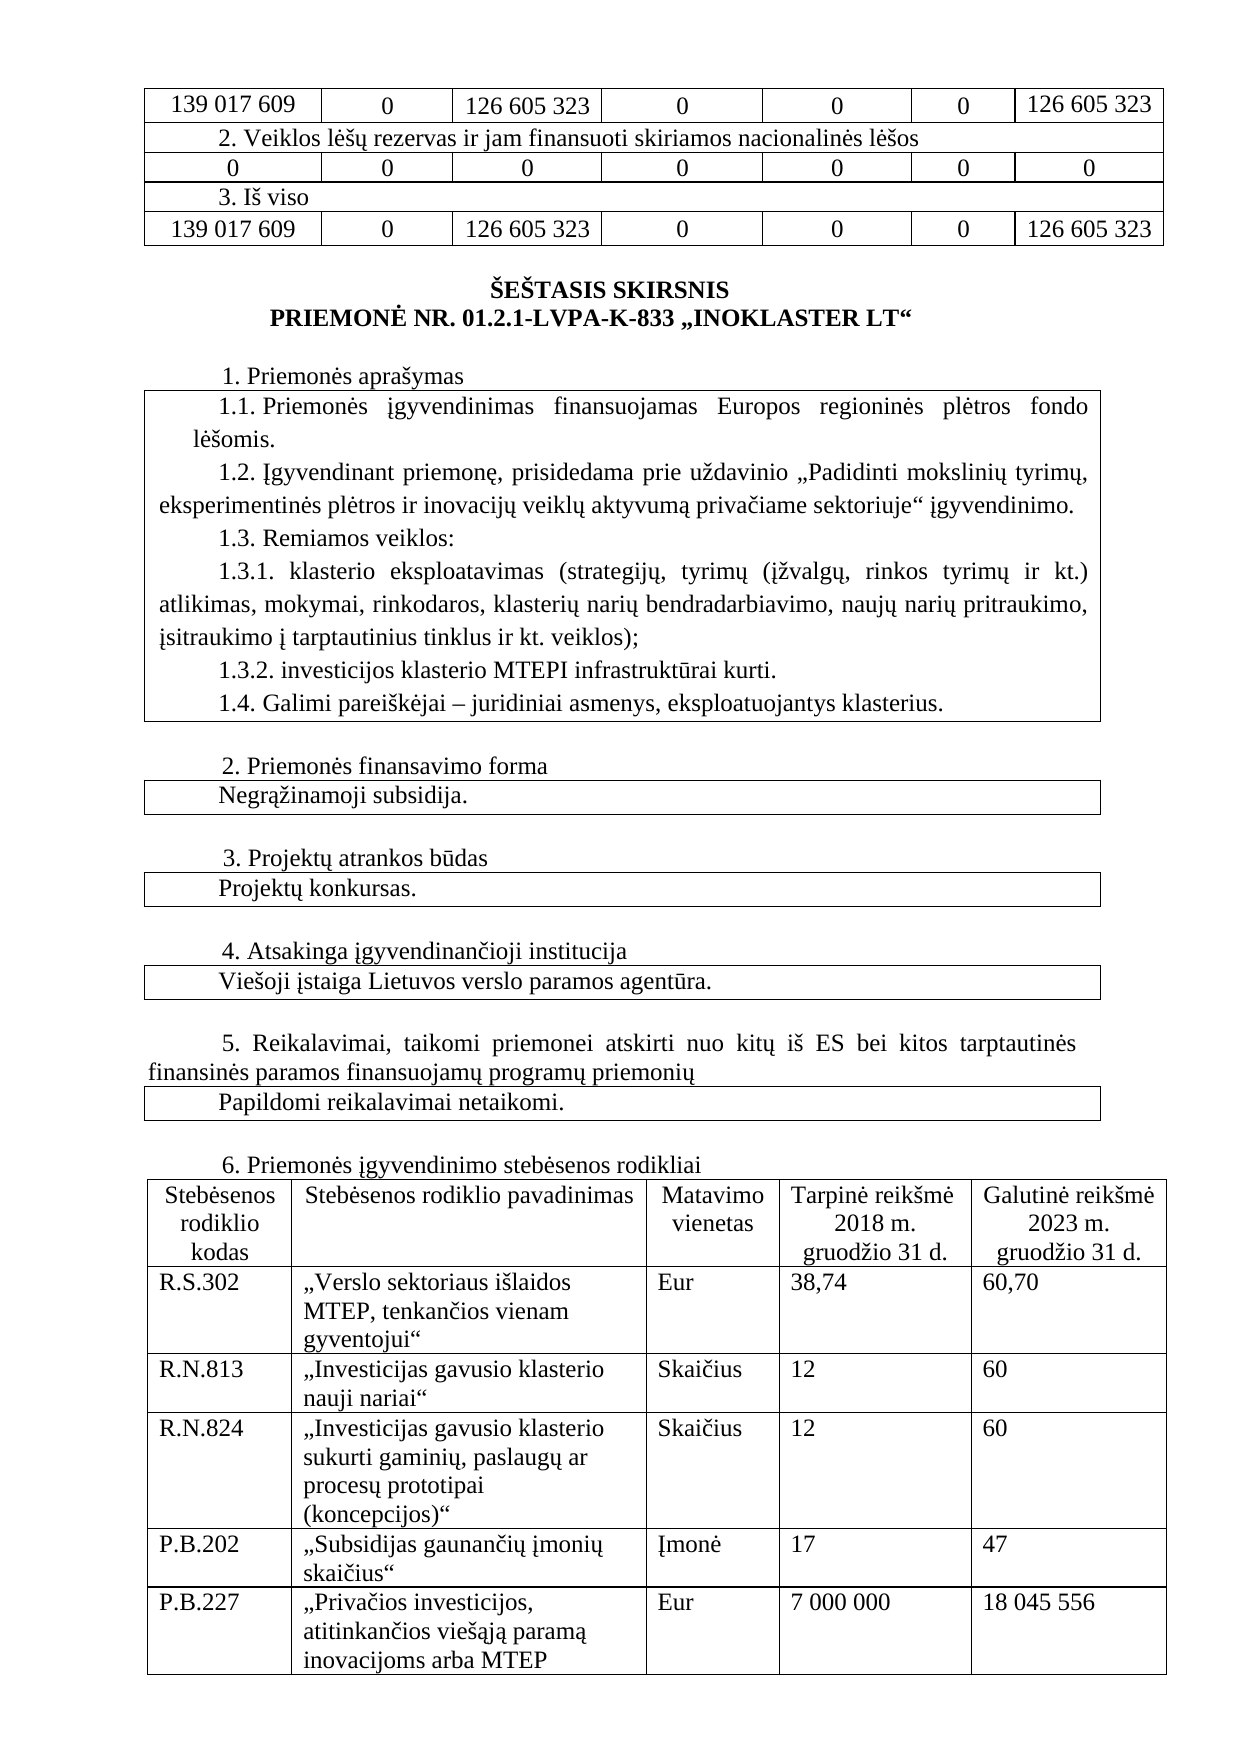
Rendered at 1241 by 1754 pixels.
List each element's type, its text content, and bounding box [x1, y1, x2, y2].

table_cell 0 [322, 212, 452, 245]
table_cell 0 [912, 212, 1014, 245]
table_cell 47 [972, 1529, 1166, 1586]
table_header Stebėsenos rodiklio kodas [148, 1180, 291, 1266]
text ŠEŠTASIS SKIRSNIS [148, 275, 1078, 303]
table_cell 139 017 609 [145, 212, 321, 245]
table_cell 60,70 [972, 1267, 1166, 1353]
table_cell 0 [602, 89, 762, 122]
table_cell „Verslo sektoriaus išlaidos MTEP, tenkančios vienam gyventojui“ [292, 1267, 646, 1353]
table_cell 126 605 323 [453, 89, 601, 122]
table_header Galutinė reikšmė 2023 m. gruodžio 31 d. [972, 1180, 1166, 1266]
text 1. Priemonės aprašymas [215, 361, 1078, 390]
table_cell „Privačios investicijos, atitinkančios viešąją paramą inovacijoms arba MTEP [292, 1588, 646, 1674]
table_cell Eur [647, 1267, 779, 1353]
table_header Matavimo vienetas [647, 1180, 779, 1266]
table_header Viešoji įstaiga Lietuvos verslo paramos agentūra. [145, 966, 1100, 999]
table_cell 1.4. Galimi pareiškėjai – juridiniai asmenys, eksploatuojantys klasterius. [145, 688, 1100, 721]
table_header Projektų konkursas. [145, 873, 1100, 906]
table_cell 38,74 [780, 1267, 971, 1353]
table_cell R.S.302 [148, 1267, 291, 1353]
table_header Tarpinė reikšmė 2018 m. gruodžio 31 d. [780, 1180, 971, 1266]
table_cell 0 [145, 153, 321, 181]
text 3. Projektų atrankos būdas [223, 843, 1078, 872]
table_cell „Investicijas gavusio klasterio nauji nariai“ [292, 1354, 646, 1412]
table_cell R.N.813 [148, 1354, 291, 1412]
table_cell 126 605 323 [453, 212, 601, 245]
table_cell 0 [912, 153, 1014, 181]
table_cell 0 [763, 89, 911, 122]
table_cell 0 [763, 212, 911, 245]
table_cell 60 [972, 1354, 1166, 1412]
text PRIEMONĖ NR. 01.2.1-LVPA-K-833 „INOKLASTER LT“ [148, 303, 1033, 332]
table_cell 0 [912, 89, 1014, 122]
text 6. Priemonės įgyvendinimo stebėsenos rodikliai [148, 1150, 1078, 1179]
table_cell 126 605 323 [1016, 89, 1163, 122]
table_cell Eur [647, 1588, 779, 1674]
table_cell 0 [453, 153, 601, 181]
table_cell Įmonė [647, 1529, 779, 1586]
table_cell 139 017 609 [145, 89, 321, 122]
text 4. Atsakinga įgyvendinančioji institucija [148, 936, 1078, 965]
table_cell 3. Iš viso [145, 183, 1163, 211]
table_cell 0 [602, 153, 762, 181]
table_cell 0 [763, 153, 911, 181]
table_cell 1.2. Įgyvendinant priemonę, prisidedama prie uždavinio „Padidinti mokslinių tyrimų, eksperimentinės plėtros ir inovacijų veiklų aktyvumą privačiame sektoriuje“ įgyvendinimo. [145, 457, 1100, 523]
table_cell 60 [972, 1413, 1166, 1528]
table_cell R.N.824 [148, 1413, 291, 1528]
table_cell 0 [1016, 153, 1163, 181]
table_cell 12 [780, 1413, 971, 1528]
table_cell Skaičius [647, 1413, 779, 1528]
table_cell P.B.202 [148, 1529, 291, 1586]
table_header Stebėsenos rodiklio pavadinimas [292, 1180, 646, 1266]
table_cell 18 045 556 [972, 1588, 1166, 1674]
table_cell 0 [322, 153, 452, 181]
table_cell 7 000 000 [780, 1588, 971, 1674]
table_cell Skaičius [647, 1354, 779, 1412]
table_cell 126 605 323 [1016, 212, 1163, 245]
table_cell 0 [322, 89, 452, 122]
table_header Papildomi reikalavimai netaikomi. [145, 1087, 1100, 1120]
table_cell 0 [602, 212, 762, 245]
table_cell „Subsidijas gaunančių įmonių skaičius“ [292, 1529, 646, 1586]
table_header Negrąžinamoji subsidija. [145, 781, 1100, 813]
table_cell 12 [780, 1354, 971, 1412]
table_cell 2. Veiklos lėšų rezervas ir jam finansuoti skiriamos nacionalinės lėšos [145, 123, 1163, 152]
text 2. Priemonės finansavimo forma [222, 751, 1078, 779]
table_cell „Investicijas gavusio klasterio sukurti gaminių, paslaugų ar procesų prototipai (koncepcijos)“ [292, 1413, 646, 1528]
text 5. Reikalavimai, taikomi priemonei atskirti nuo kitų iš ES bei kitos tarptautinės finansinės paramos finansuojamų programų priemonių [148, 1028, 1078, 1086]
table_cell 1.3. Remiamos veiklos: 1.3.1. klasterio eksploatavimas (strategijų, tyrimų (įžvalgų, rinkos tyrimų ir kt.) atlikimas, mokymai, rinkodaros, klasterių narių bendradarbiavimo, naujų narių pritraukimo, įsitraukimo į tarptautinius tinklus ir kt. veiklos); 1.3.2. investicijos klasterio MTEPI infrastruktūrai kurti. [145, 523, 1100, 688]
table_header 1.1. Priemonės įgyvendinimas finansuojamas Europos regioninės plėtros fondo lėšomis. [145, 391, 1100, 457]
table_cell P.B.227 [148, 1588, 291, 1674]
table_cell 17 [780, 1529, 971, 1586]
